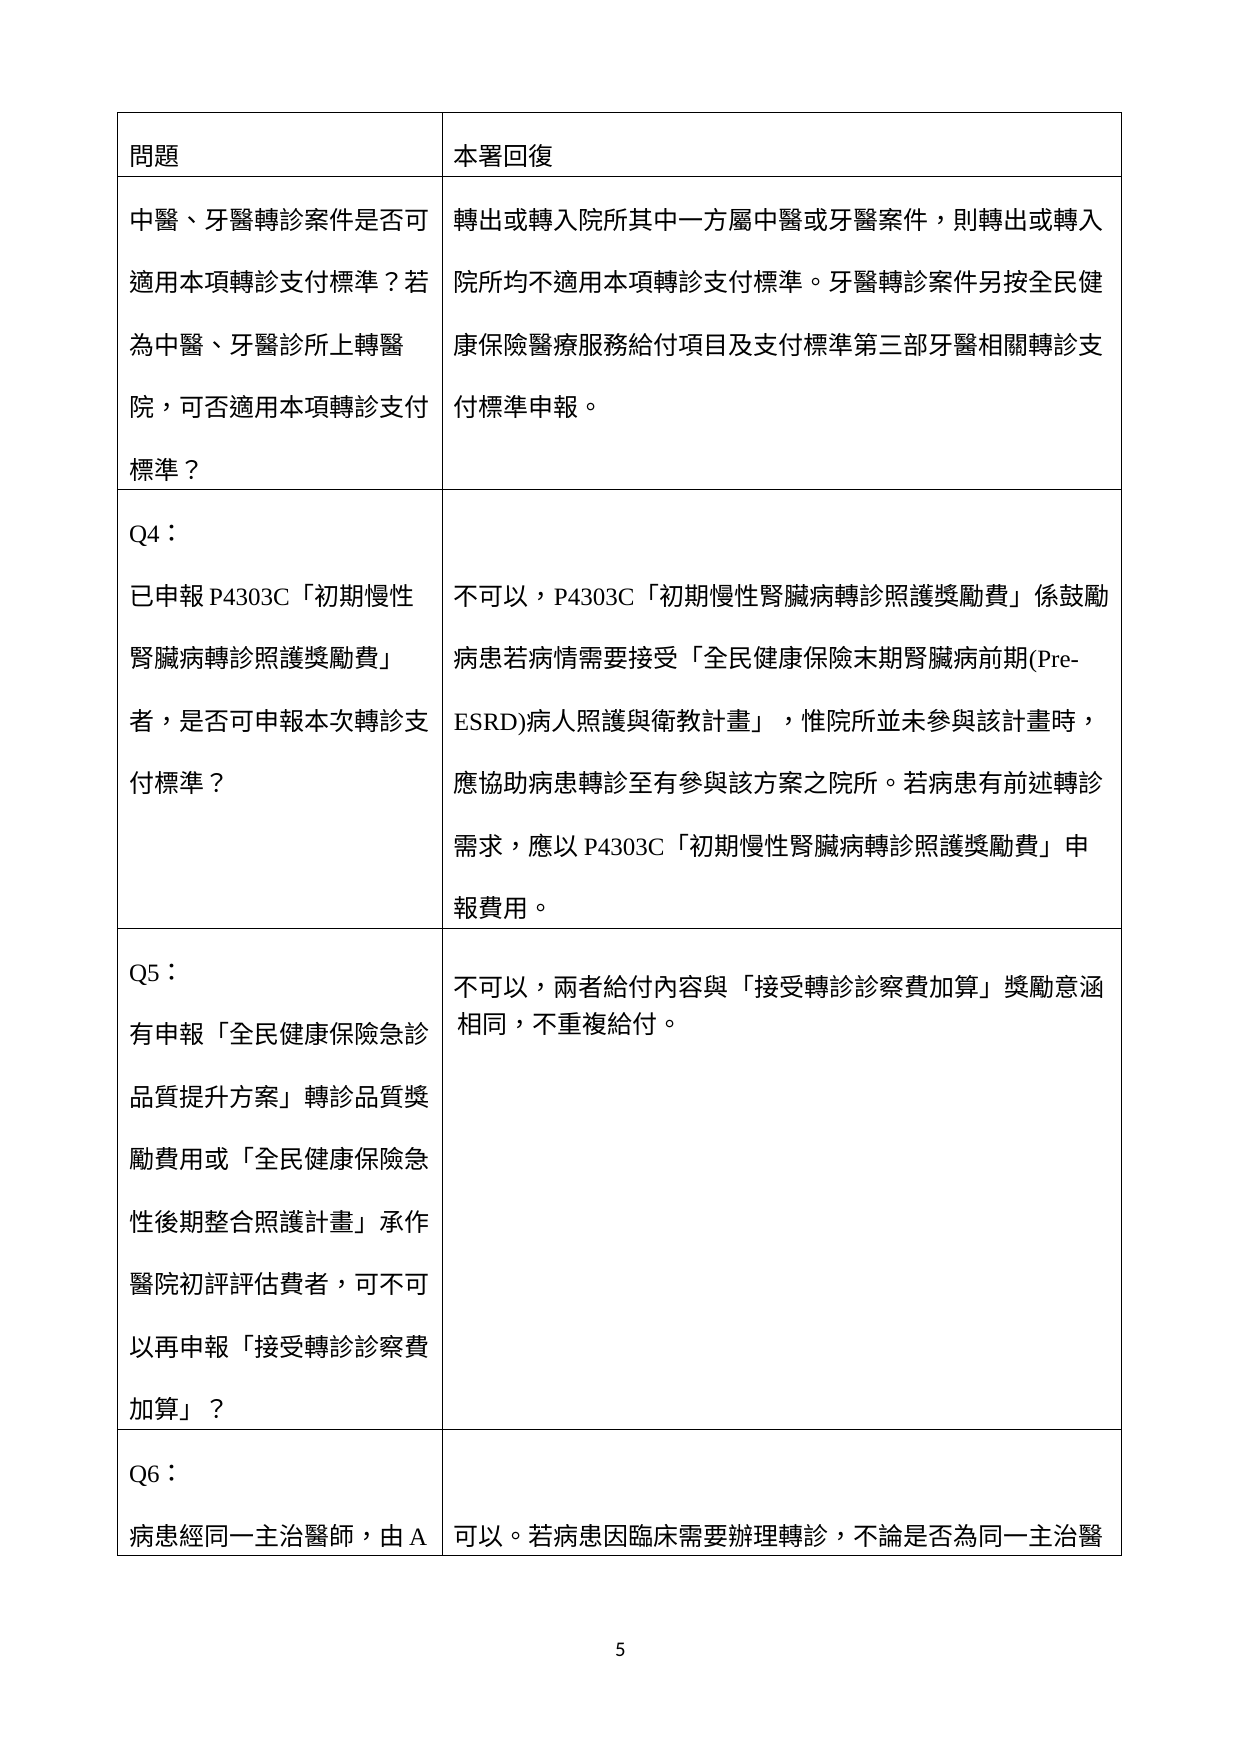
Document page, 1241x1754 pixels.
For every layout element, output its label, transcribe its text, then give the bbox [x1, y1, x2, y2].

table_cell Q4： 已申報P4303C「初期慢性腎臟病轉診照護獎勵費」者，是否可申報本次轉診支付標準？ [118, 490, 442, 928]
table_cell 不可以，兩者給付內容與「接受轉診診察費加算」獎勵意涵相同，不重複給付。 [443, 929, 1121, 1429]
table_header 本署回復 [443, 113, 1121, 176]
table_cell Q6： 病患經同一主治醫師，由A [118, 1430, 442, 1555]
table_cell Q5： 有申報「全民健康保險急診品質提升方案」轉診品質獎勵費用或「全民健康保險急性後期整合照護計畫」承作醫院初評評估費者，可不可以再申報「接受轉診診察費加算」？ [118, 929, 442, 1429]
table_cell 可以。若病患因臨床需要辦理轉診，不論是否為同一主治醫 [443, 1430, 1121, 1555]
table_header 問題 [118, 113, 442, 176]
table_cell 不可以，P4303C「初期慢性腎臟病轉診照護獎勵費」係鼓勵病患若病情需要接受「全民健康保險末期腎臟病前期(Pre-ESRD)病人照護與衛教計畫」，惟院所並未參與該計畫時，應協助病患轉診至有參與該方案之院所。若病患有前述轉診需求，應以P4303C「初期慢性腎臟病轉診照護獎勵費」申報費用。 [443, 490, 1121, 928]
table_cell 中醫、牙醫轉診案件是否可適用本項轉診支付標準？若為中醫、牙醫診所上轉醫院，可否適用本項轉診支付標準？ [118, 177, 442, 489]
table_cell 轉出或轉入院所其中一方屬中醫或牙醫案件，則轉出或轉入院所均不適用本項轉診支付標準。牙醫轉診案件另按全民健康保險醫療服務給付項目及支付標準第三部牙醫相關轉診支付標準申報。 [443, 177, 1121, 489]
